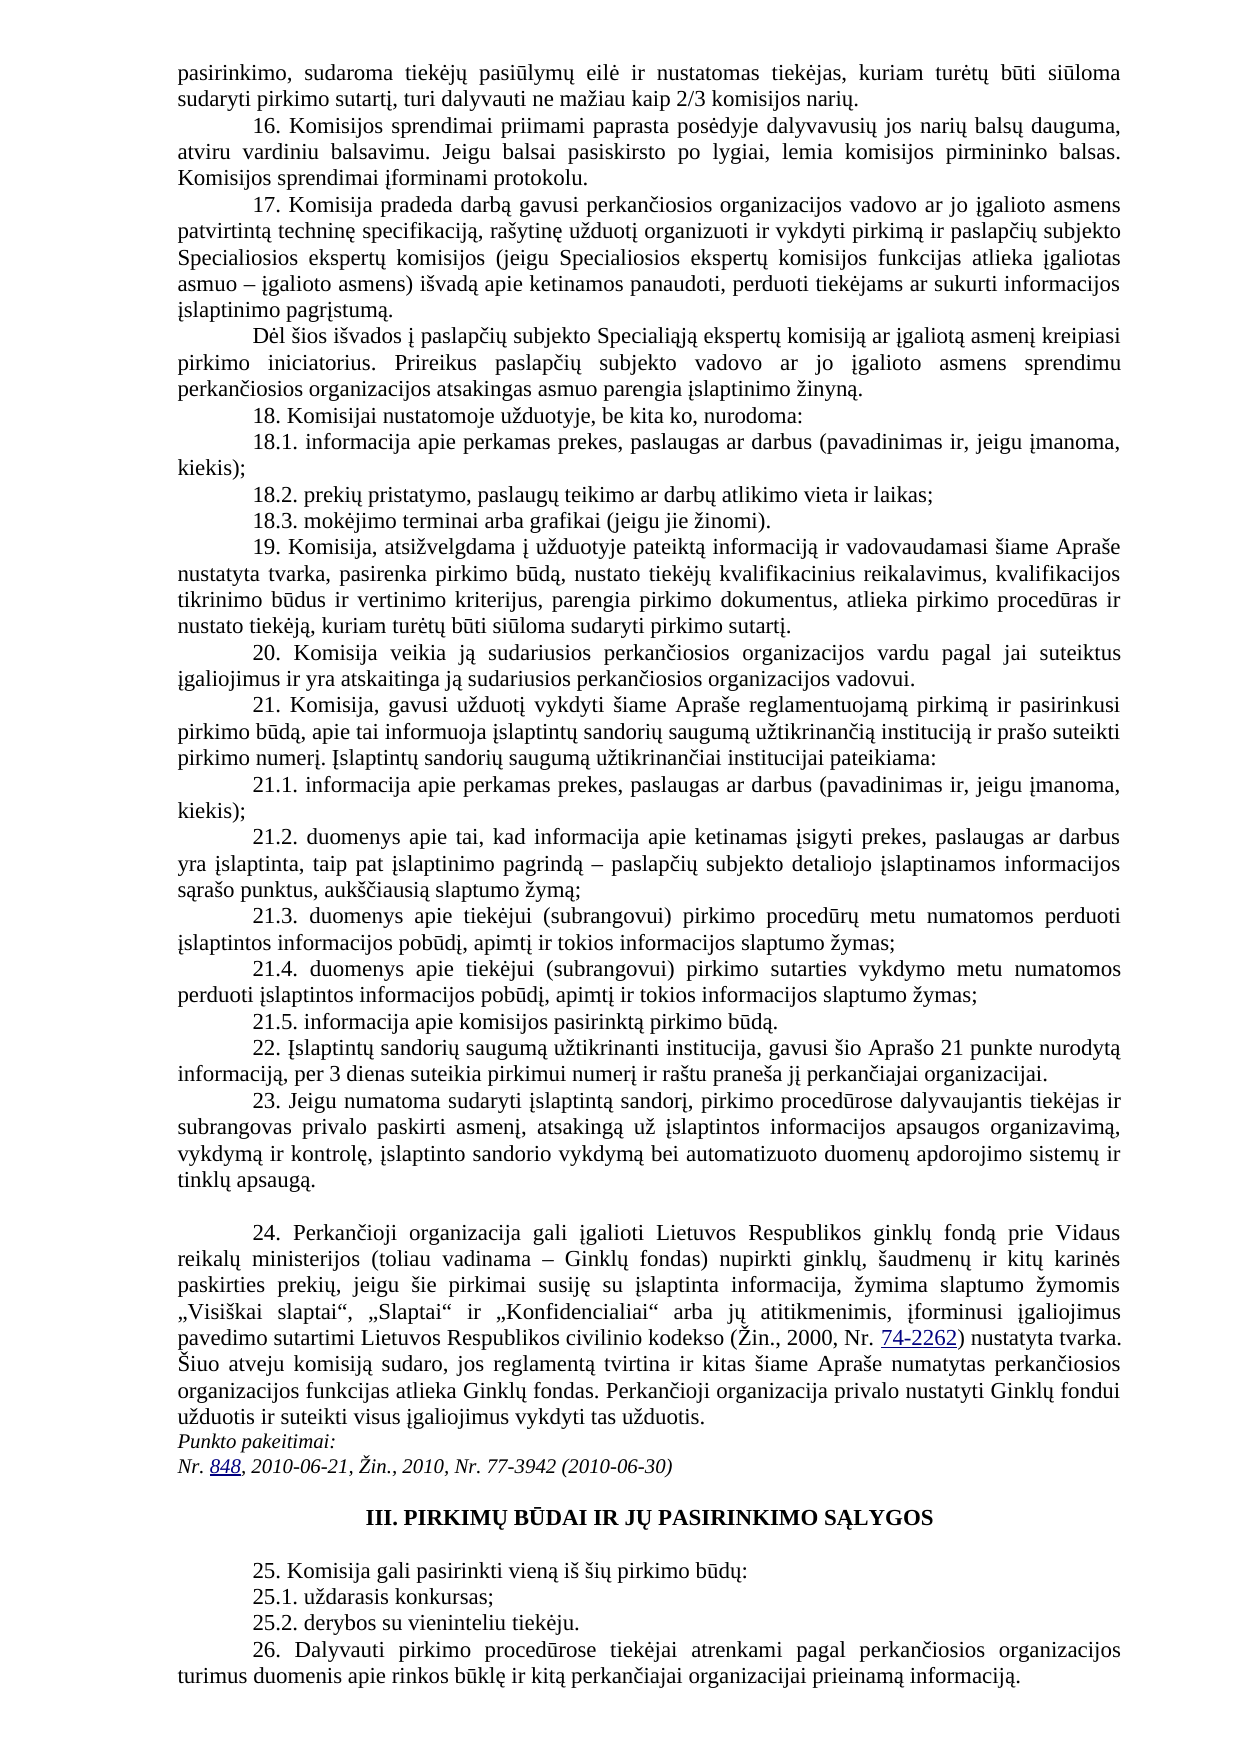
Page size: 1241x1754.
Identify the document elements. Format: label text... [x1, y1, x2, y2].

text 24. Perkančioji organizacija gali įgalioti Lietuvos Respublikos ginklų fondą prie Vidaus reikalų ministerijos (toliau vadinama – Ginklų fondas) nupirkti ginklų, šaudmenų ir kitų karinės paskirties prekių, jeigu šie pirkimai susiję su įslaptinta informacija, žymima slaptumo žymomis „Visiškai slaptai“, „Slaptai“ ir „Konfidencialiai“ arba jų atitikmenimis, įforminusi įgaliojimus pavedimo sutartimi Lietuvos Respublikos civilinio kodekso (Žin., 2000, Nr. 74-2262) nustatyta tvarka. Šiuo atveju komisiją sudaro, jos reglamentą tvirtina ir kitas šiame Apraše numatytas perkančiosios organizacijos funkcijas atlieka Ginklų fondas. Perkančioji organizacija privalo nustatyti Ginklų fondui užduotis ir suteikti visus įgaliojimus vykdyti tas užduotis. [177, 1219, 1122, 1429]
text 26. Dalyvauti pirkimo procedūrose tiekėjai atrenkami pagal perkančiosios organizacijos turimus duomenis apie rinkos būklę ir kitą perkančiajai organizacijai prieinamą informaciją. [177, 1636, 1122, 1688]
text 18. Komisijai nustatomoje užduotyje, be kita ko, nurodoma: [177, 402, 1122, 428]
text pasirinkimo, sudaroma tiekėjų pasiūlymų eilė ir nustatomas tiekėjas, kuriam turėtų būti siūloma sudaryti pirkimo sutartį, turi dalyvauti ne mažiau kaip 2/3 komisijos narių. [177, 59, 1122, 112]
text 25.2. derybos su vieninteliu tiekėju. [177, 1609, 1122, 1636]
text 22. Įslaptintų sandorių saugumą užtikrinanti institucija, gavusi šio Aprašo 21 punkte nurodytą informaciją, per 3 dienas suteikia pirkimui numerį ir raštu praneša jį perkančiajai organizacijai. [177, 1034, 1122, 1087]
text Dėl šios išvados į paslapčių subjekto Specialiąją ekspertų komisiją ar įgaliotą asmenį kreipiasi pirkimo iniciatorius. Prireikus paslapčių subjekto vadovo ar jo įgalioto asmens sprendimu perkančiosios organizacijos atsakingas asmuo parengia įslaptinimo žinyną. [177, 323, 1122, 402]
text 19. Komisija, atsižvelgdama į užduotyje pateiktą informaciją ir vadovaudamasi šiame Apraše nustatyta tvarka, pasirenka pirkimo būdą, nustato tiekėjų kvalifikacinius reikalavimus, kvalifikacijos tikrinimo būdus ir vertinimo kriterijus, parengia pirkimo dokumentus, atlieka pirkimo procedūras ir nustato tiekėją, kuriam turėtų būti siūloma sudaryti pirkimo sutartį. [177, 533, 1122, 639]
text Nr. 848, 2010-06-21, Žin., 2010, Nr. 77-3942 (2010-06-30) [177, 1453, 1122, 1478]
text 17. Komisija pradeda darbą gavusi perkančiosios organizacijos vadovo ar jo įgalioto asmens patvirtintą techninę specifikaciją, rašytinę užduotį organizuoti ir vykdyti pirkimą ir paslapčių subjekto Specialiosios ekspertų komisijos (jeigu Specialiosios ekspertų komisijos funkcijas atlieka įgaliotas asmuo – įgalioto asmens) išvadą apie ketinamos panaudoti, perduoti tiekėjams ar sukurti informacijos įslaptinimo pagrįstumą. [177, 191, 1122, 323]
text 21.3. duomenys apie tiekėjui (subrangovui) pirkimo procedūrų metu numatomos perduoti įslaptintos informacijos pobūdį, apimtį ir tokios informacijos slaptumo žymas; [177, 902, 1122, 955]
text Punkto pakeitimai: [177, 1429, 1122, 1453]
text 18.2. prekių pristatymo, paslaugų teikimo ar darbų atlikimo vieta ir laikas; [177, 481, 1122, 507]
text 25.1. uždarasis konkursas; [177, 1583, 1122, 1609]
text 21.5. informacija apie komisijos pasirinktą pirkimo būdą. [177, 1008, 1122, 1034]
text 23. Jeigu numatoma sudaryti įslaptintą sandorį, pirkimo procedūrose dalyvaujantis tiekėjas ir subrangovas privalo paskirti asmenį, atsakingą už įslaptintos informacijos apsaugos organizavimą, vykdymą ir kontrolę, įslaptinto sandorio vykdymą bei automatizuoto duomenų apdorojimo sistemų ir tinklų apsaugą. [177, 1087, 1122, 1192]
text III. PIRKIMŲ BŪDAI IR JŲ PASIRINKIMO SĄLYGOS [177, 1504, 1122, 1530]
text 25. Komisija gali pasirinkti vieną iš šių pirkimo būdų: [177, 1557, 1122, 1583]
text 16. Komisijos sprendimai priimami paprasta posėdyje dalyvavusių jos narių balsų dauguma, atviru vardiniu balsavimu. Jeigu balsai pasiskirsto po lygiai, lemia komisijos pirmininko balsas. Komisijos sprendimai įforminami protokolu. [177, 112, 1122, 191]
text 18.3. mokėjimo terminai arba grafikai (jeigu jie žinomi). [177, 507, 1122, 533]
text 21.1. informacija apie perkamas prekes, paslaugas ar darbus (pavadinimas ir, jeigu įmanoma, kiekis); [177, 771, 1122, 823]
text 18.1. informacija apie perkamas prekes, paslaugas ar darbus (pavadinimas ir, jeigu įmanoma, kiekis); [177, 428, 1122, 481]
text 21.2. duomenys apie tai, kad informacija apie ketinamas įsigyti prekes, paslaugas ar darbus yra įslaptinta, taip pat įslaptinimo pagrindą – paslapčių subjekto detaliojo įslaptinamos informacijos sąrašo punktus, aukščiausią slaptumo žymą; [177, 823, 1122, 902]
text 20. Komisija veikia ją sudariusios perkančiosios organizacijos vardu pagal jai suteiktus įgaliojimus ir yra atskaitinga ją sudariusios perkančiosios organizacijos vadovui. [177, 639, 1122, 692]
text 21. Komisija, gavusi užduotį vykdyti šiame Apraše reglamentuojamą pirkimą ir pasirinkusi pirkimo būdą, apie tai informuoja įslaptintų sandorių saugumą užtikrinančią instituciją ir prašo suteikti pirkimo numerį. Įslaptintų sandorių saugumą užtikrinančiai institucijai pateikiama: [177, 692, 1122, 771]
text 21.4. duomenys apie tiekėjui (subrangovui) pirkimo sutarties vykdymo metu numatomos perduoti įslaptintos informacijos pobūdį, apimtį ir tokios informacijos slaptumo žymas; [177, 955, 1122, 1008]
